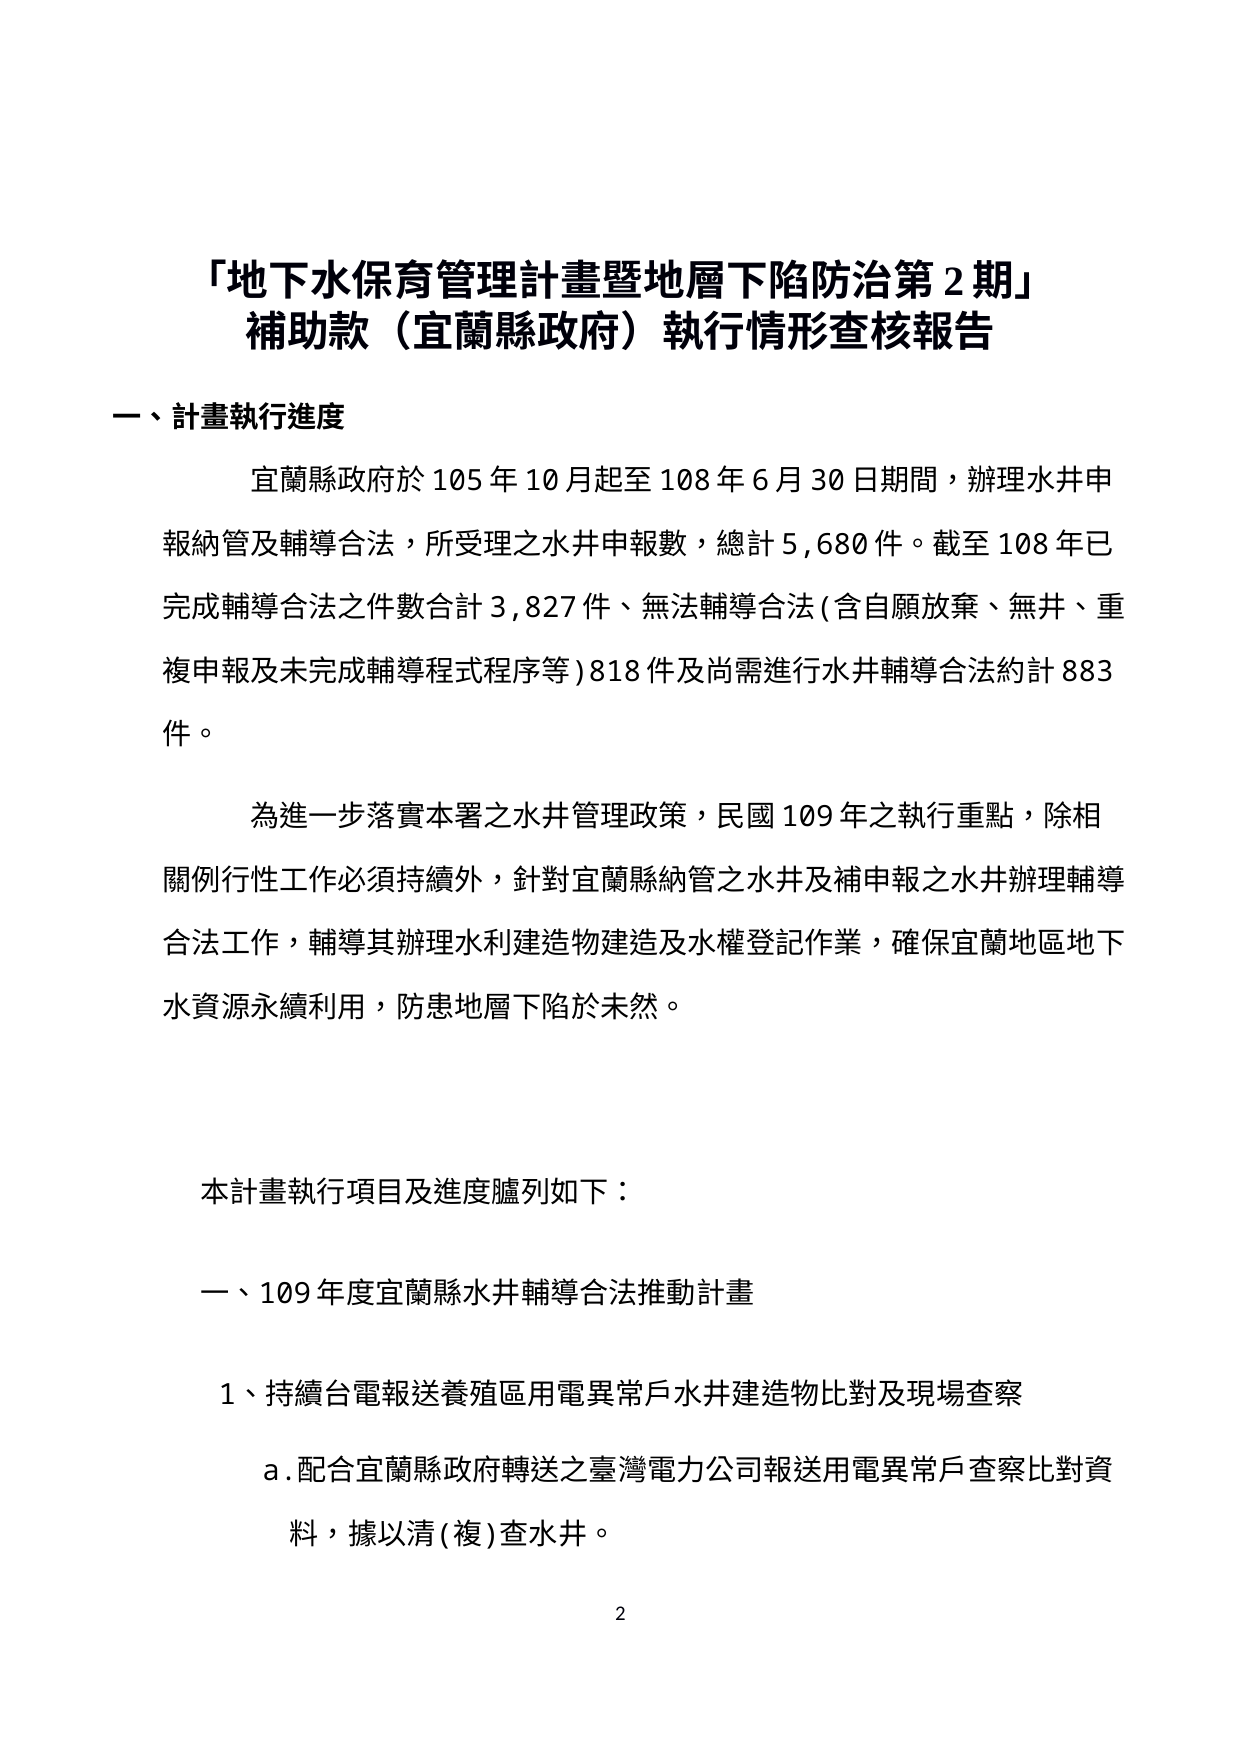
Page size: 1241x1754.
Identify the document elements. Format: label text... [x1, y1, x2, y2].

text 1、持續台電報送養殖區用電異常戶水井建造物比對及現場查察 [160, 1371, 1128, 1413]
text 宜蘭縣政府於105年10月起至108年6月30日期間，辦理水井申報納管及輔導合法，所受理之水井申報數，總計5,680件。截至108年已完成輔導合法之件數合計3,827件、無法輔導合法(含自願放棄、無井、重複申報及未完成輔導程式程序等)818件及尚需進行水井輔導合法約計883件。 [162, 457, 1128, 753]
text 為進一步落實本署之水井管理政策，民國109年之執行重點，除相關例行性工作必須持續外，針對宜蘭縣納管之水井及補申報之水井辦理輔導合法工作，輔導其辦理水利建造物建造及水權登記作業，確保宜蘭地區地下水資源永續利用，防患地層下陷於未然。 [162, 793, 1128, 1026]
text 補助款（宜蘭縣政府）執行情形查核報告 [112, 308, 1128, 356]
text 本計畫執行項目及進度臚列如下： [200, 1169, 1128, 1211]
text 一、計畫執行進度 [112, 393, 1128, 436]
text a.配合宜蘭縣政府轉送之臺灣電力公司報送用電異常戶查察比對資料，據以清(複)查水井。 [262, 1447, 1128, 1553]
text 「地下水保育管理計畫暨地層下陷防治第2期」 [112, 247, 1128, 308]
text 一、109年度宜蘭縣水井輔導合法推動計畫 [200, 1270, 1128, 1312]
